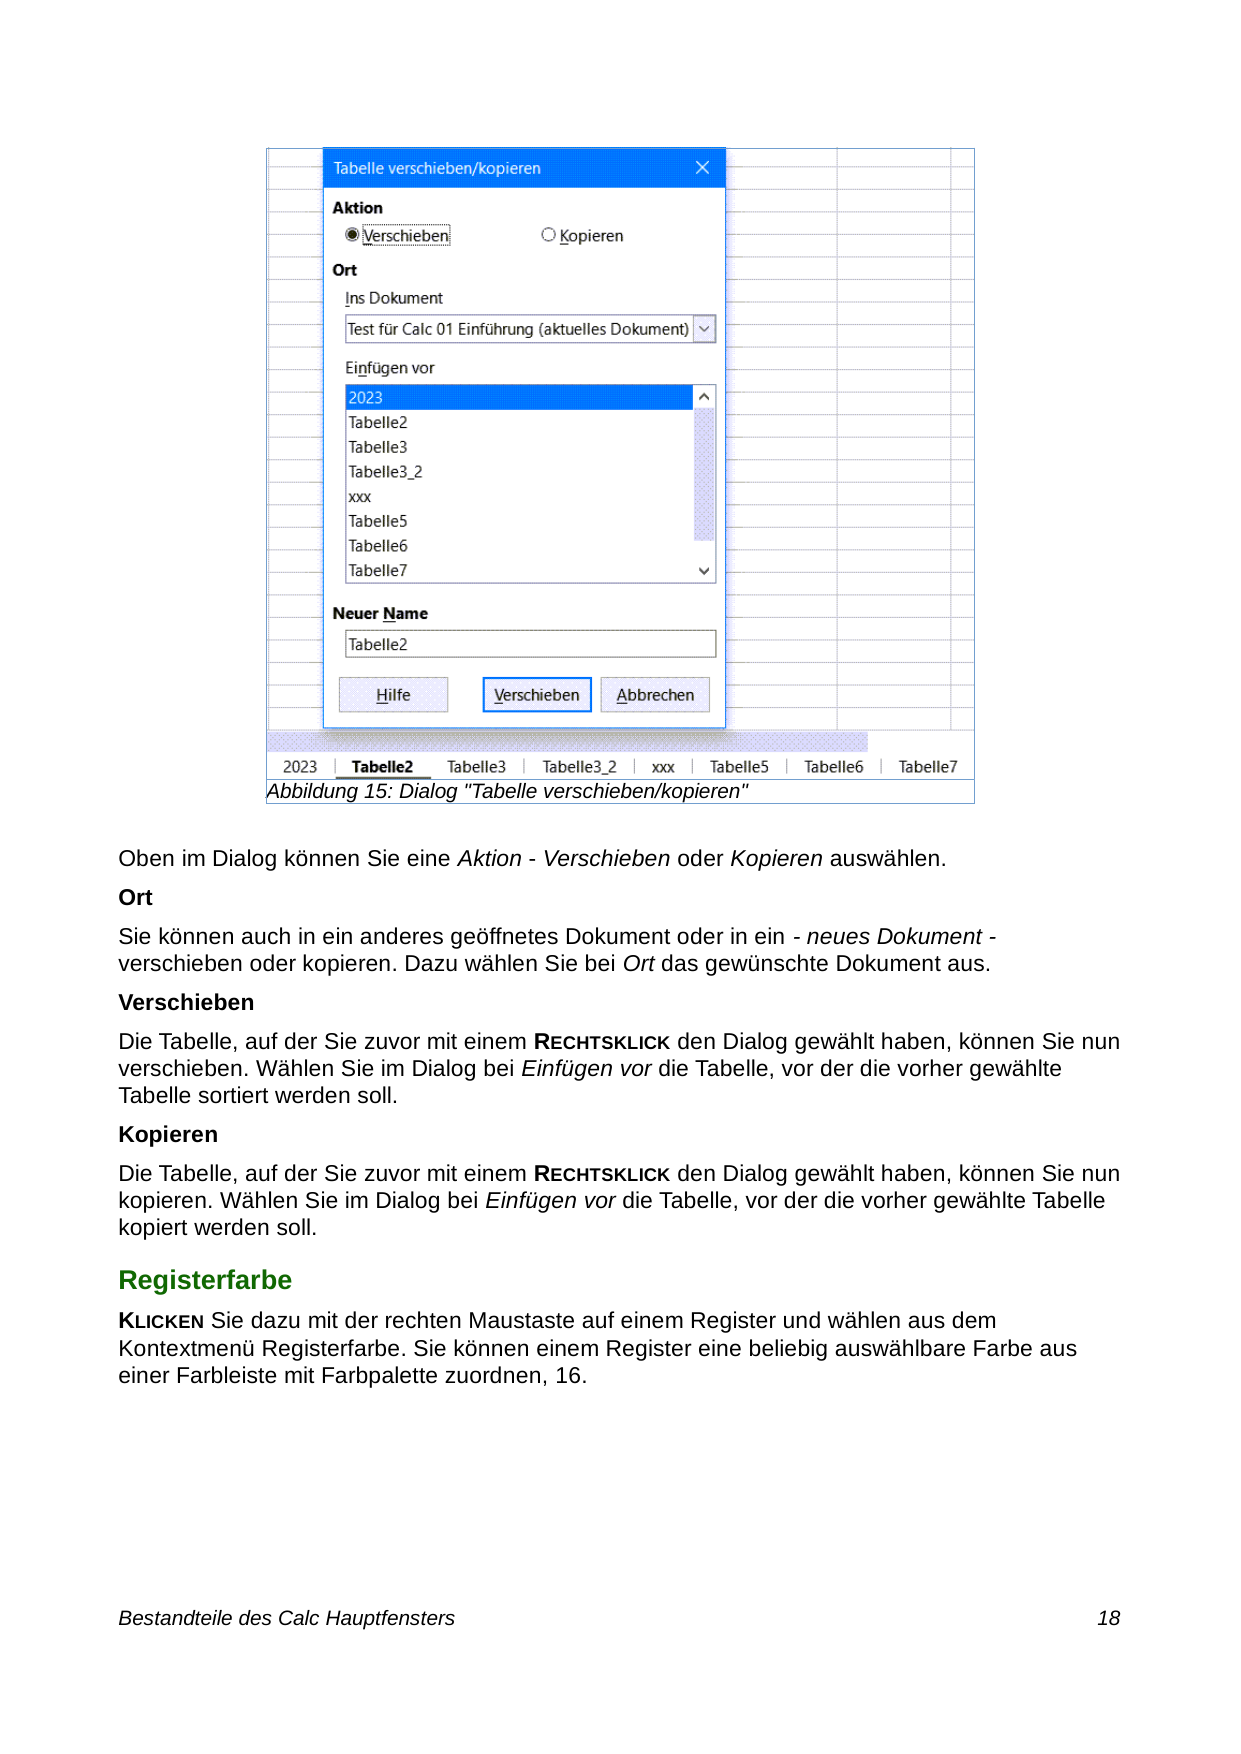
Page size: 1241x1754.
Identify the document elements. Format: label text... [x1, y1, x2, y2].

text Sie können auch in ein anderes geöffnetes Dokument oder in ein - neues Dokument - verschieben oder kopieren. Dazu wählen Sie bei Ort das gewünschte Dokument aus. [118, 922, 1122, 977]
text Die Tabelle, auf der Sie zuvor mit einem Rechtsklick den Dialog gewählt haben, können Sie nun kopieren. Wählen Sie im Dialog bei Einfügen vor die Tabelle, vor der die vorher gewählte Tabelle kopiert werden soll. [118, 1159, 1122, 1240]
picture [267, 149, 974, 779]
text Kopieren [118, 1120, 1122, 1147]
text Oben im Dialog können Sie eine Aktion - Verschieben oder Kopieren auswählen. [118, 845, 1122, 872]
text Klicken Sie dazu mit der rechten Maustaste auf einem Register und wählen aus dem Kontextmenü Registerfarbe. Sie können einem Register eine beliebig auswählbare Farbe aus einer Farbleiste mit Farbpalette zuordnen, Abbildung 16. [118, 1307, 1122, 1388]
text Abbildung 15: Dialog "Tabelle verschieben/kopieren" [267, 780, 974, 803]
text Die Tabelle, auf der Sie zuvor mit einem Rechtsklick den Dialog gewählt haben, können Sie nun verschieben. Wählen Sie im Dialog bei Einfügen vor die Tabelle, vor der die vorher gewählte Tabelle sortiert werden soll. [118, 1027, 1122, 1108]
text Verschieben [118, 988, 1122, 1016]
subtitle Registerfarbe [118, 1264, 1122, 1295]
text Ort [118, 884, 1122, 911]
